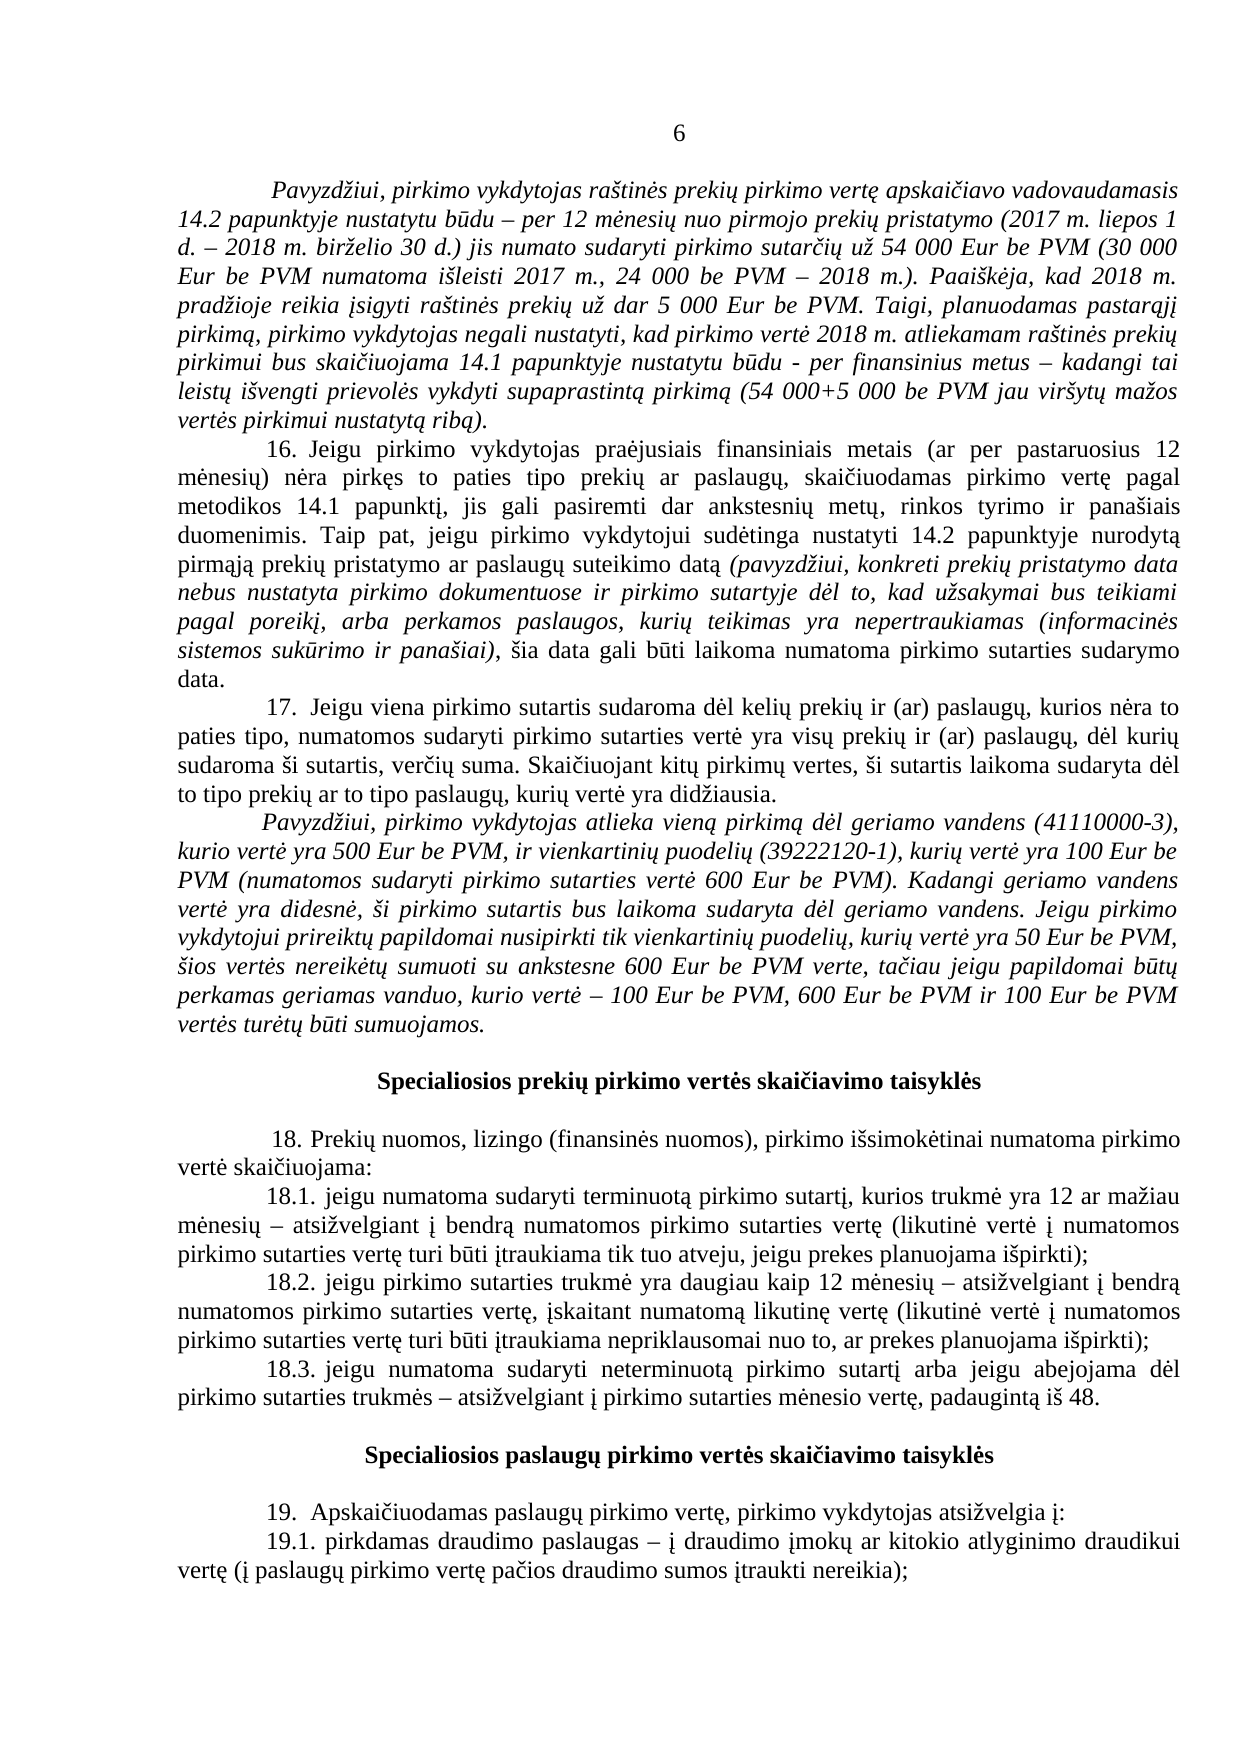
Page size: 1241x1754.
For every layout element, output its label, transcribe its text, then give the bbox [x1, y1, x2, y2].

text Pavyzdžiui, pirkimo vykdytojas atlieka vieną pirkimą dėl geriamo vandens (41110000-3), kurio vertė yra 500 Eur be PVM, ir vienkartinių puodelių (39222120-1), kurių vertė yra 100 Eur be PVM (numatomos sudaryti pirkimo sutarties vertė 600 Eur be PVM). Kadangi geriamo vandens vertė yra didesnė, ši pirkimo sutartis bus laikoma sudaryta dėl geriamo vandens. Jeigu pirkimo vykdytojui prireiktų papildomai nusipirkti tik vienkartinių puodelių, kurių vertė yra 50 Eur be PVM, šios vertės nereikėtų sumuoti su ankstesne 600 Eur be PVM verte, tačiau jeigu papildomai būtų perkamas geriamas vanduo, kurio vertė – 100 Eur be PVM, 600 Eur be PVM ir 100 Eur be PVM vertės turėtų būti sumuojamos. [177, 807, 1181, 1037]
text 18. Prekių nuomos, lizingo (finansinės nuomos), pirkimo išsimokėtinai numatoma pirkimo vertė skaičiuojama: [177, 1124, 1181, 1181]
text 18.1. jeigu numatoma sudaryti terminuotą pirkimo sutartį, kurios trukmė yra 12 ar mažiau mėnesių – atsižvelgiant į bendrą numatomos pirkimo sutarties vertę (likutinė vertė į numatomos pirkimo sutarties vertę turi būti įtraukiama tik tuo atveju, jeigu prekes planuojama išpirkti); [177, 1181, 1181, 1267]
text Specialiosios prekių pirkimo vertės skaičiavimo taisyklės [177, 1066, 1181, 1095]
text 16. Jeigu pirkimo vykdytojas praėjusiais finansiniais metais (ar per pastaruosius 12 mėnesių) nėra pirkęs to paties tipo prekių ar paslaugų, skaičiuodamas pirkimo vertę pagal metodikos 14.1 papunktį, jis gali pasiremti dar ankstesnių metų, rinkos tyrimo ir panašiais duomenimis. Taip pat, jeigu pirkimo vykdytojui sudėtinga nustatyti 14.2 papunktyje nurodytą pirmąją prekių pristatymo ar paslaugų suteikimo datą (pavyzdžiui, konkreti prekių pristatymo data nebus nustatyta pirkimo dokumentuose ir pirkimo sutartyje dėl to, kad užsakymai bus teikiami pagal poreikį, arba perkamos paslaugos, kurių teikimas yra nepertraukiamas (informacinės sistemos sukūrimo ir panašiai), šia data gali būti laikoma numatoma pirkimo sutarties sudarymo data. [177, 434, 1181, 692]
text 17. Jeigu viena pirkimo sutartis sudaroma dėl kelių prekių ir (ar) paslaugų, kurios nėra to paties tipo, numatomos sudaryti pirkimo sutarties vertė yra visų prekių ir (ar) paslaugų, dėl kurių sudaroma ši sutartis, verčių suma. Skaičiuojant kitų pirkimų vertes, ši sutartis laikoma sudaryta dėl to tipo prekių ar to tipo paslaugų, kurių vertė yra didžiausia. [177, 692, 1181, 807]
text 19. Apskaičiuodamas paslaugų pirkimo vertę, pirkimo vykdytojas atsižvelgia į: [177, 1497, 1181, 1526]
text Pavyzdžiui, pirkimo vykdytojas raštinės prekių pirkimo vertę apskaičiavo vadovaudamasis 14.2 papunktyje nustatytu būdu – per 12 mėnesių nuo pirmojo prekių pristatymo (2017 m. liepos 1 d. – 2018 m. birželio 30 d.) jis numato sudaryti pirkimo sutarčių už 54 000 Eur be PVM (30 000 Eur be PVM numatoma išleisti 2017 m., 24 000 be PVM – 2018 m.). Paaiškėja, kad 2018 m. pradžioje reikia įsigyti raštinės prekių už dar 5 000 Eur be PVM. Taigi, planuodamas pastarąjį pirkimą, pirkimo vykdytojas negali nustatyti, kad pirkimo vertė 2018 m. atliekamam raštinės prekių pirkimui bus skaičiuojama 14.1 papunktyje nustatytu būdu - per finansinius metus – kadangi tai leistų išvengti prievolės vykdyti supaprastintą pirkimą (54 000+5 000 be PVM jau viršytų mažos vertės pirkimui nustatytą ribą). [177, 175, 1181, 434]
text 18.3. jeigu numatoma sudaryti neterminuotą pirkimo sutartį arba jeigu abejojama dėl pirkimo sutarties trukmės – atsižvelgiant į pirkimo sutarties mėnesio vertę, padaugintą iš 48. [177, 1354, 1181, 1411]
text Specialiosios paslaugų pirkimo vertės skaičiavimo taisyklės [177, 1440, 1181, 1469]
text 18.2. jeigu pirkimo sutarties trukmė yra daugiau kaip 12 mėnesių – atsižvelgiant į bendrą numatomos pirkimo sutarties vertę, įskaitant numatomą likutinę vertę (likutinė vertė į numatomos pirkimo sutarties vertę turi būti įtraukiama nepriklausomai nuo to, ar prekes planuojama išpirkti); [177, 1267, 1181, 1354]
text 19.1. pirkdamas draudimo paslaugas – į draudimo įmokų ar kitokio atlyginimo draudikui vertę (į paslaugų pirkimo vertę pačios draudimo sumos įtraukti nereikia); [177, 1526, 1181, 1584]
